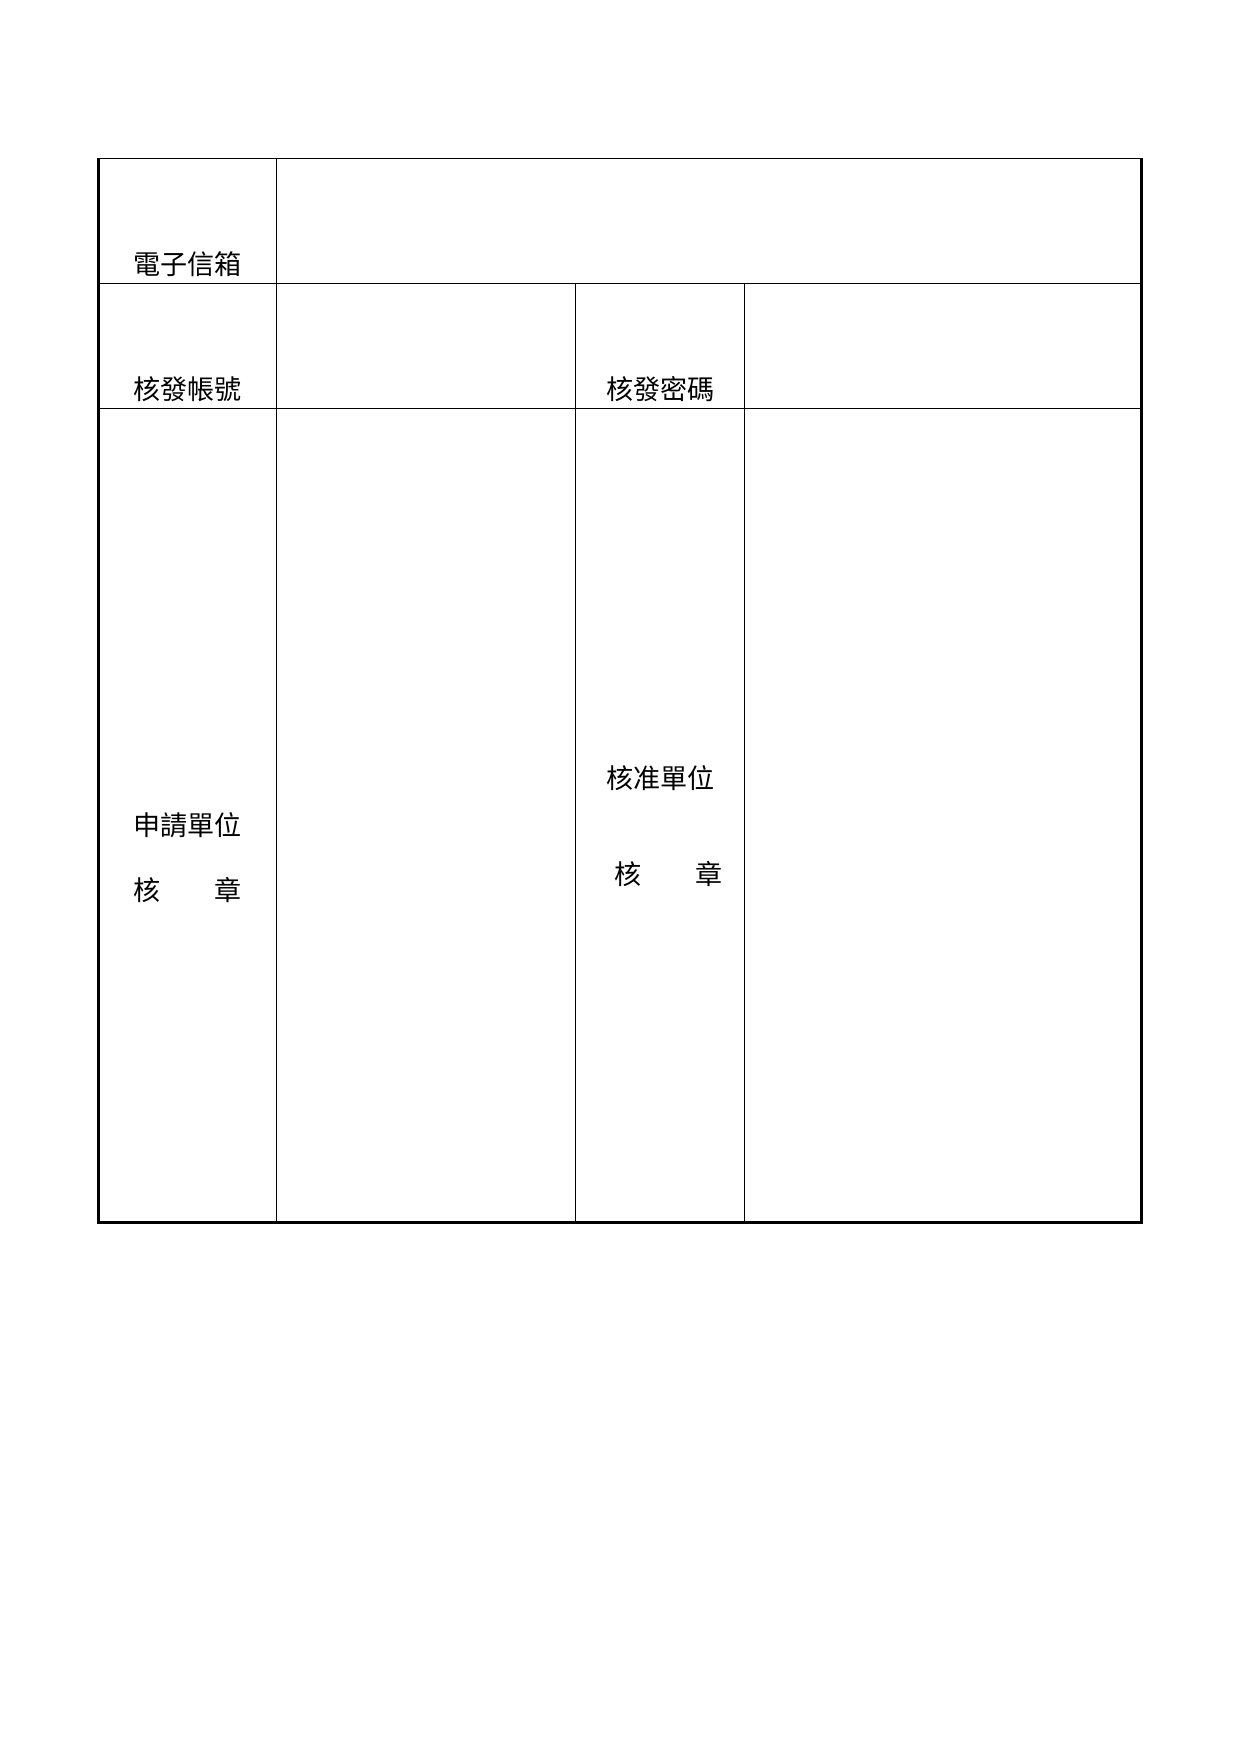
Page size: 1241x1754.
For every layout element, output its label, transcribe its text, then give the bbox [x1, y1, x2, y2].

table_cell [277, 159, 1140, 283]
table_cell 申請單位 核 章 [100, 409, 276, 1221]
table_cell [745, 409, 1140, 1221]
table_cell 核發密碼 [576, 284, 744, 408]
table_cell [277, 409, 575, 1221]
table_cell 核發帳號 [100, 284, 276, 408]
table_cell 電子信箱 [100, 159, 276, 283]
table_cell [277, 284, 575, 408]
table_cell [745, 284, 1140, 408]
table_cell 核准單位 核 章 [576, 409, 744, 1221]
